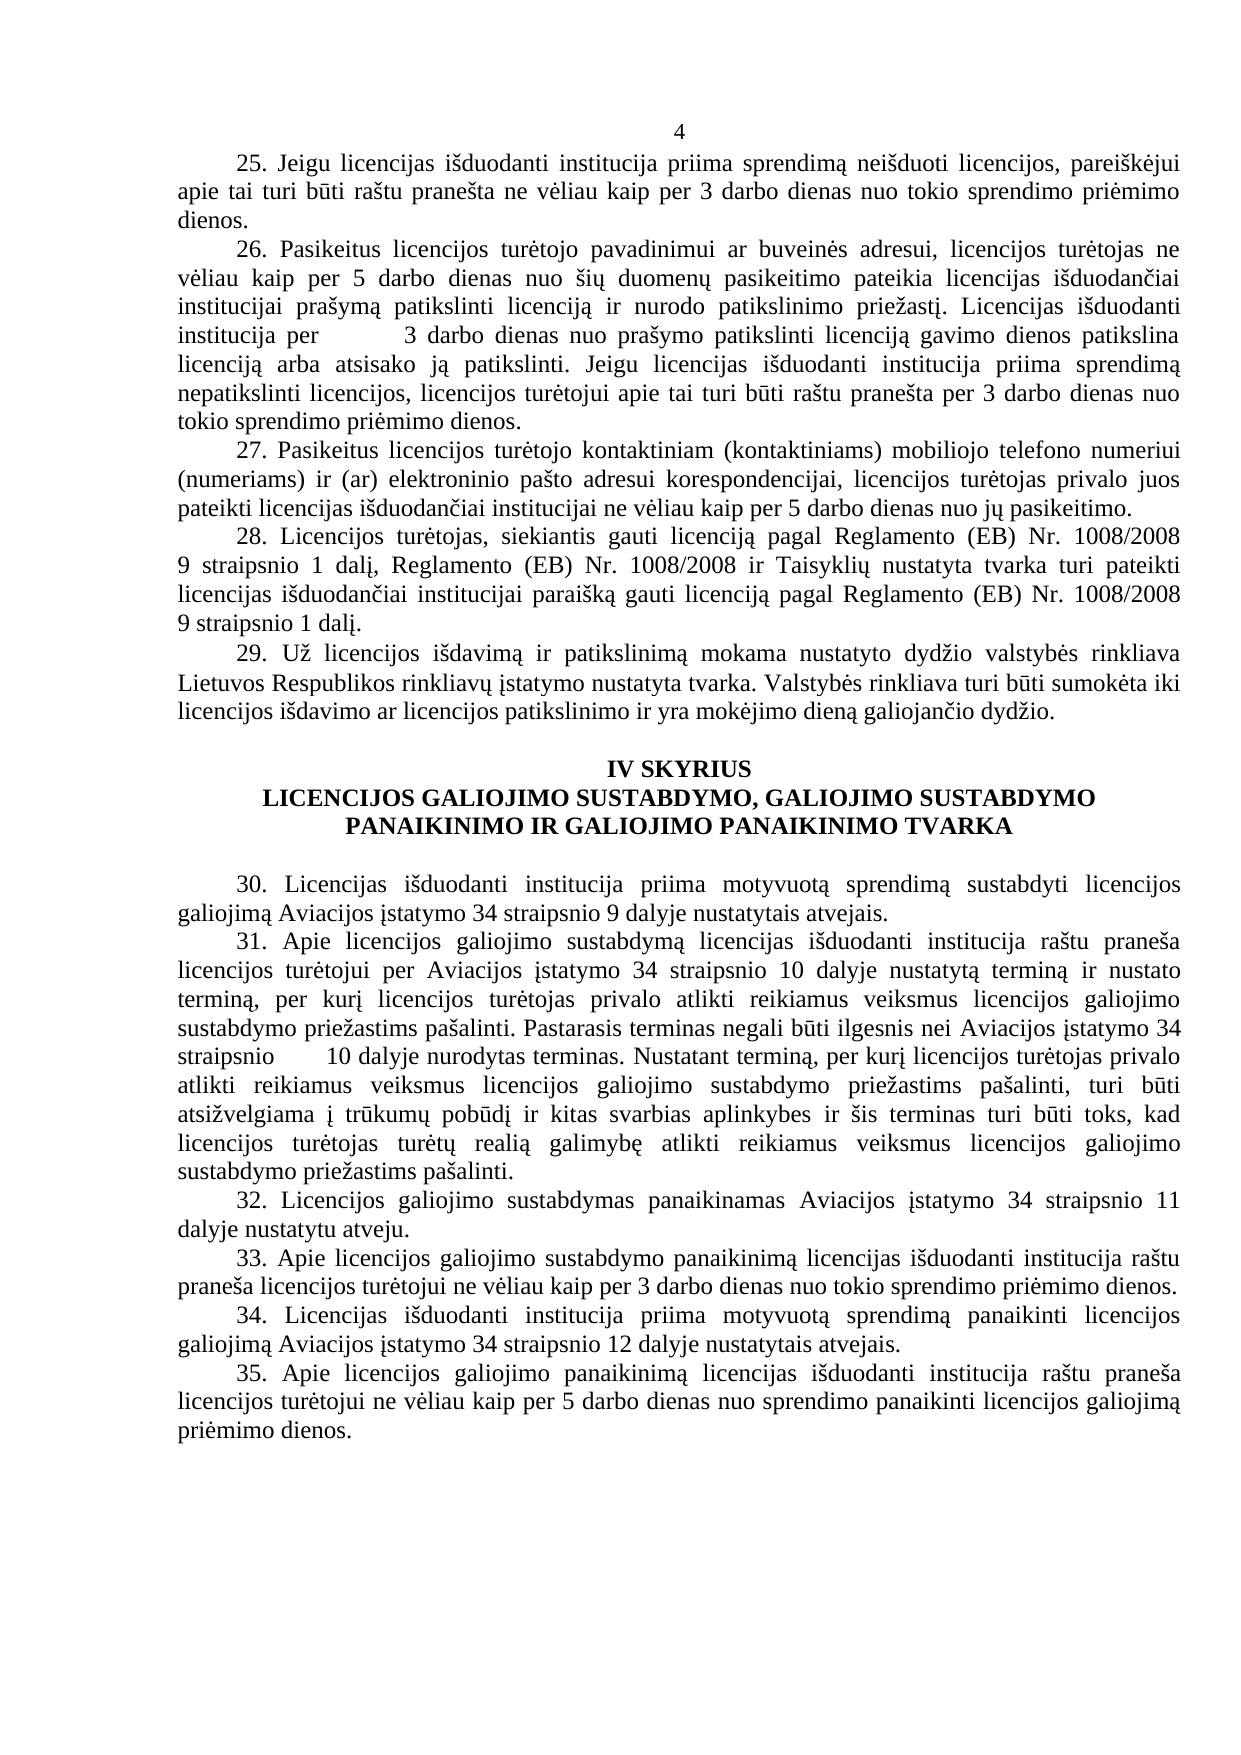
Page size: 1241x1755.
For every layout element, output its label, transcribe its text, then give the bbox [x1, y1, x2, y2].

text 30. Licencijas išduodanti institucija priima motyvuotą sprendimą sustabdyti licencijos galiojimą Aviacijos įstatymo 34 straipsnio 9 dalyje nustatytais atvejais. [177, 869, 1181, 926]
text 35. Apie licencijos galiojimo panaikinimą licencijas išduodanti institucija raštu praneša licencijos turėtojui ne vėliau kaip per 5 darbo dienas nuo sprendimo panaikinti licencijos galiojimą priėmimo dienos. [177, 1358, 1181, 1444]
text 32. Licencijos galiojimo sustabdymas panaikinamas Aviacijos įstatymo 34 straipsnio 11 dalyje nustatytu atveju. [177, 1185, 1181, 1243]
text 33. Apie licencijos galiojimo sustabdymo panaikinimą licencijas išduodanti institucija raštu praneša licencijos turėtojui ne vėliau kaip per 3 darbo dienas nuo tokio sprendimo priėmimo dienos. [177, 1243, 1181, 1300]
text 34. Licencijas išduodanti institucija priima motyvuotą sprendimą panaikinti licencijos galiojimą Aviacijos įstatymo 34 straipsnio 12 dalyje nustatytais atvejais. [177, 1300, 1181, 1358]
text IV SKYRIUS [177, 754, 1181, 783]
text 26. Pasikeitus licencijos turėtojo pavadinimui ar buveinės adresui, licencijos turėtojas ne vėliau kaip per 5 darbo dienas nuo šių duomenų pasikeitimo pateikia licencijas išduodančiai institucijai prašymą patikslinti licenciją ir nurodo patikslinimo priežastį. Licencijas išduodanti institucija per 3 darbo dienas nuo prašymo patikslinti licenciją gavimo dienos patikslina licenciją arba atsisako ją patikslinti. Jeigu licencijas išduodanti institucija priima sprendimą nepatikslinti licencijos, licencijos turėtojui apie tai turi būti raštu pranešta per 3 darbo dienas nuo tokio sprendimo priėmimo dienos. [177, 234, 1181, 435]
text 28. Licencijos turėtojas, siekiantis gauti licenciją pagal Reglamento (EB) Nr. 1008/2008 9 straipsnio 1 dalį, Reglamento (EB) Nr. 1008/2008 ir Taisyklių nustatyta tvarka turi pateikti licencijas išduodančiai institucijai paraišką gauti licenciją pagal Reglamento (EB) Nr. 1008/2008 9 straipsnio 1 dalį. [177, 521, 1181, 636]
text LICENCIJOS GALIOJIMO SUSTABDYMO, galiojimo sustabdymo panaikinimO IR GALIOJIMO PANAIKINIMO TVARKA [177, 783, 1181, 840]
text 29. Už licencijos išdavimą ir patikslinimą mokama nustatyto dydžio valstybės rinkliava Lietuvos Respublikos rinkliavų įstatymo nustatyta tvarka. Valstybės rinkliava turi būti sumokėta iki licencijos išdavimo ar licencijos patikslinimo ir yra mokėjimo dieną galiojančio dydžio. [177, 636, 1181, 725]
text 31. Apie licencijos galiojimo sustabdymą licencijas išduodanti institucija raštu praneša licencijos turėtojui per Aviacijos įstatymo 34 straipsnio 10 dalyje nustatytą terminą ir nustato terminą, per kurį licencijos turėtojas privalo atlikti reikiamus veiksmus licencijos galiojimo sustabdymo priežastims pašalinti. Pastarasis terminas negali būti ilgesnis nei Aviacijos įstatymo 34 straipsnio 10 dalyje nurodytas terminas. Nustatant terminą, per kurį licencijos turėtojas privalo atlikti reikiamus veiksmus licencijos galiojimo sustabdymo priežastims pašalinti, turi būti atsižvelgiama į trūkumų pobūdį ir kitas svarbias aplinkybes ir šis terminas turi būti toks, kad licencijos turėtojas turėtų realią galimybę atlikti reikiamus veiksmus licencijos galiojimo sustabdymo priežastims pašalinti. [177, 926, 1181, 1185]
text 25. Jeigu licencijas išduodanti institucija priima sprendimą neišduoti licencijos, pareiškėjui apie tai turi būti raštu pranešta ne vėliau kaip per 3 darbo dienas nuo tokio sprendimo priėmimo dienos. [177, 148, 1181, 234]
text 27. Pasikeitus licencijos turėtojo kontaktiniam (kontaktiniams) mobiliojo telefono numeriui (numeriams) ir (ar) elektroninio pašto adresui korespondencijai, licencijos turėtojas privalo juos pateikti licencijas išduodančiai institucijai ne vėliau kaip per 5 darbo dienas nuo jų pasikeitimo. [177, 435, 1181, 521]
